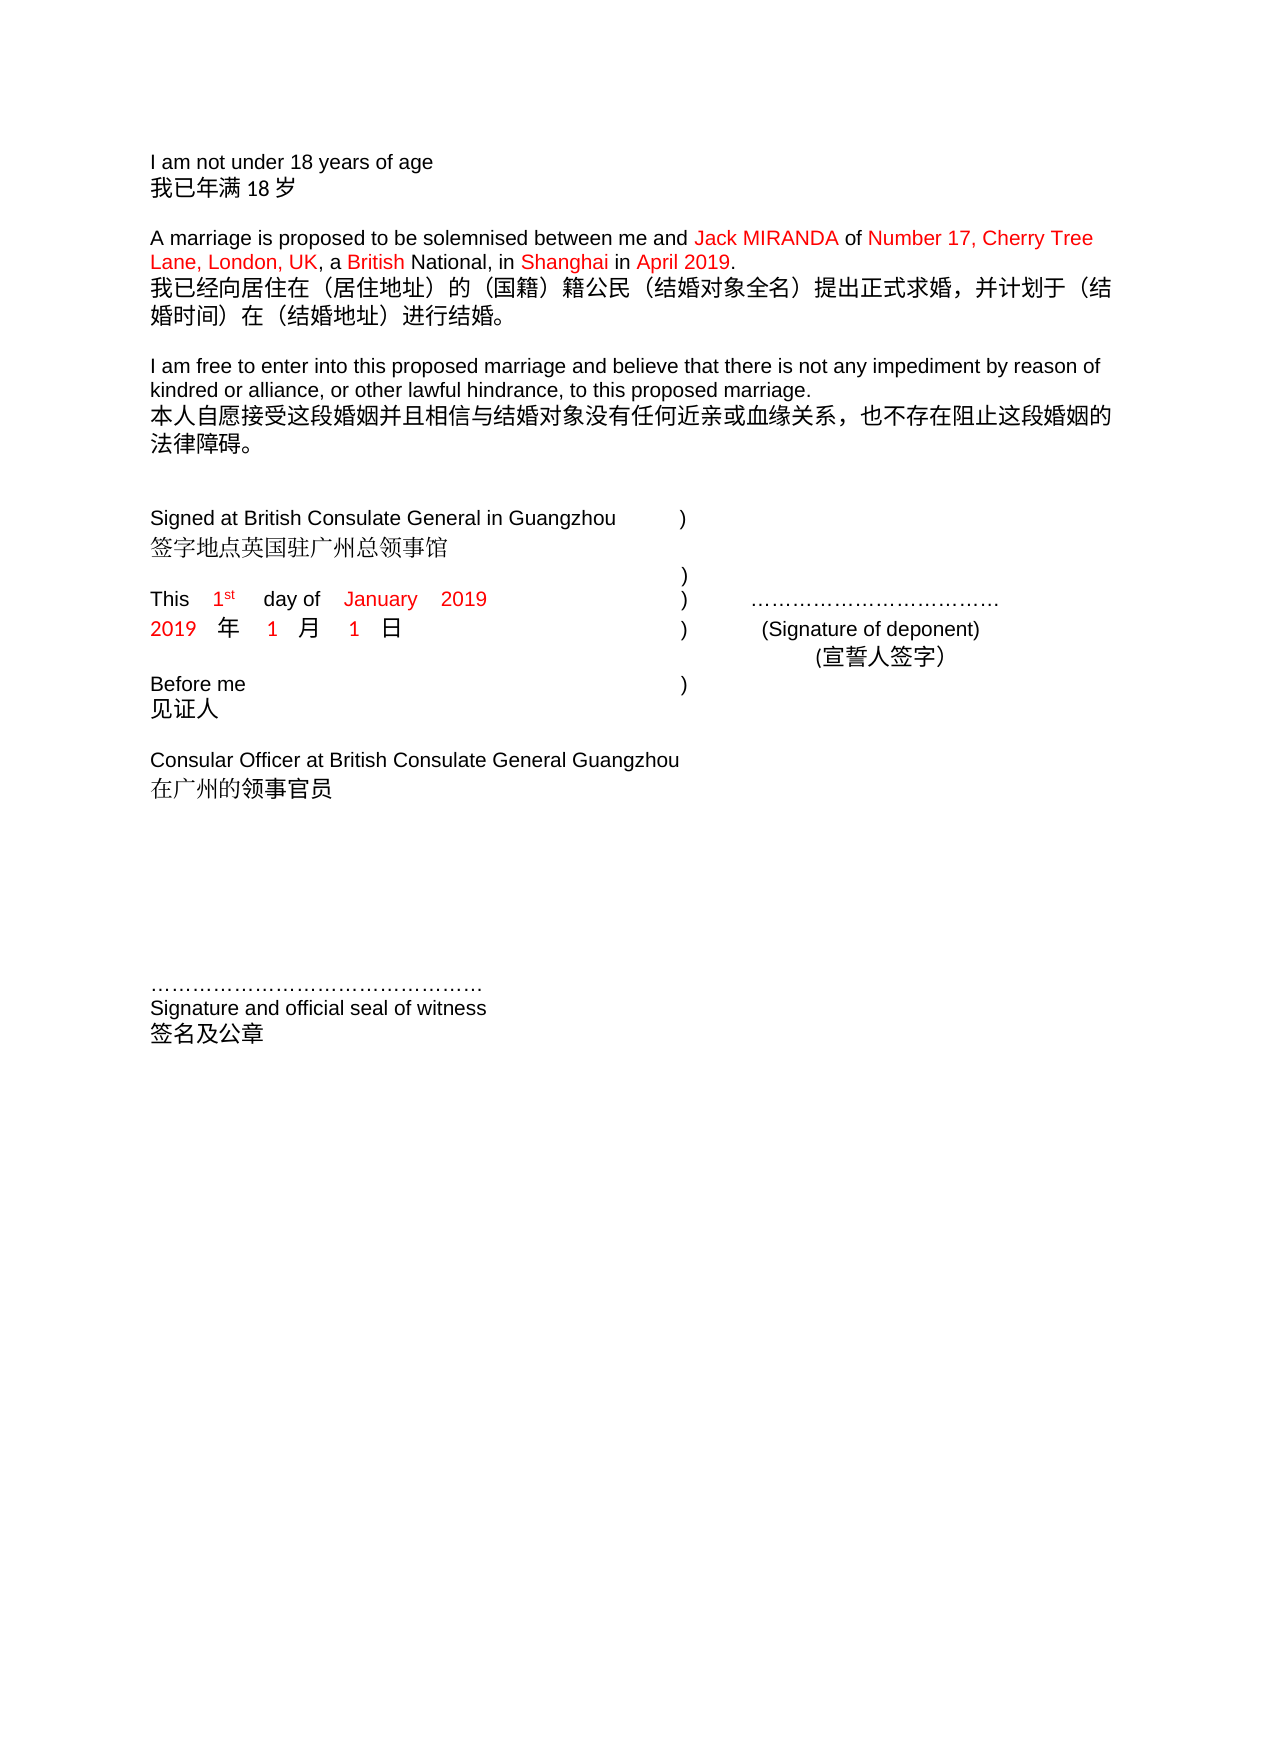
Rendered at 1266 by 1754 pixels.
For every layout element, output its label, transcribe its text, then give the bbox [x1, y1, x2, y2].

text I am not under 18 years of age [150, 150, 1115, 174]
text Signature and official seal of witness [150, 996, 1115, 1020]
text Signed at British Consulate General in Guangzhou ) [150, 506, 1115, 530]
text A marriage is proposed to be solemnised between me and Jack MIRANDA of Number 17, Cherry Tree Lane, London, UK, a British National, in Shanghai in April 2019. [150, 226, 1115, 274]
text 见证人 [150, 695, 1115, 723]
text 我已经向居住在（居住地址）的（国籍）籍公民（结婚对象全名）提出正式求婚，并计划于（结婚时间）在（结婚地址）进行结婚。 [150, 274, 1115, 330]
text 签名及公章 [150, 1020, 1115, 1048]
text This 1st day of January 2019 ) ……………………………… [150, 587, 1115, 611]
text ) [150, 563, 1115, 587]
text 2019 年 1 月 1 日 ) (Signature of deponent) [150, 611, 1115, 643]
text (宣誓人签字） [150, 643, 1115, 671]
text 签字地点英国驻广州总领事馆 [150, 530, 1115, 563]
text 本人自愿接受这段婚姻并且相信与结婚对象没有任何近亲或血缘关系，也不存在阻止这段婚姻的法律障碍。 [150, 402, 1115, 458]
text ………………………………………… [150, 972, 1115, 996]
text 在广州的领事官员 [150, 771, 1115, 804]
text I am free to enter into this proposed marriage and believe that there is not any impediment by reason of kindred or alliance, or other lawful hindrance, to this proposed marriage. [150, 354, 1115, 402]
text Before me ) [150, 671, 1115, 695]
text Consular Officer at British Consulate General Guangzhou [150, 747, 1115, 771]
text 我已年满18岁 [150, 174, 1115, 202]
